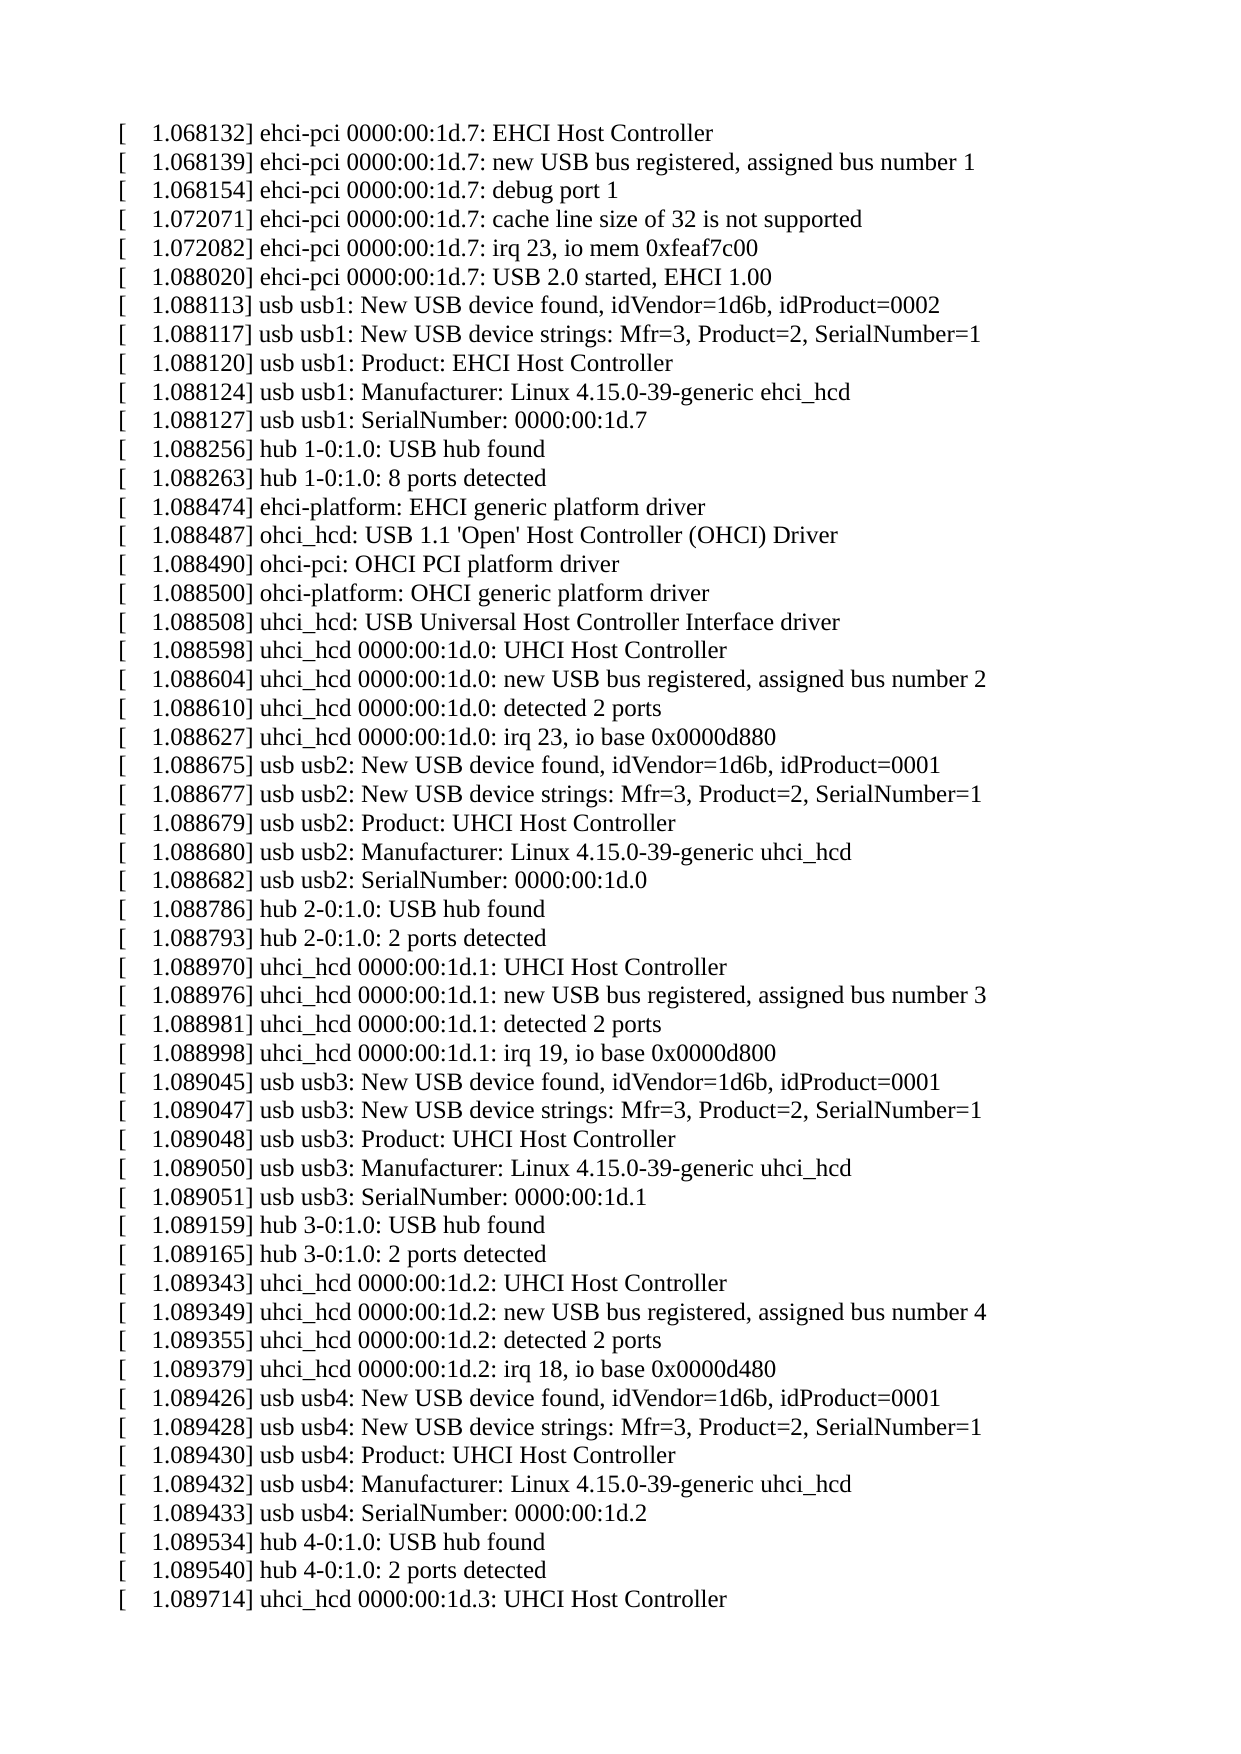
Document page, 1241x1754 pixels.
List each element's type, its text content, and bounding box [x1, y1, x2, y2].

text [ 1.068154] ehci-pci 0000:00:1d.7: debug port 1 [118, 176, 1122, 204]
text [ 1.088490] ohci-pci: OHCI PCI platform driver [118, 549, 1122, 578]
text [ 1.089534] hub 4-0:1.0: USB hub found [118, 1527, 1122, 1556]
text [ 1.089432] usb usb4: Manufacturer: Linux 4.15.0-39-generic uhci_hcd [118, 1469, 1122, 1498]
text [ 1.088677] usb usb2: New USB device strings: Mfr=3, Product=2, SerialNumber=1 [118, 779, 1122, 808]
text [ 1.089379] uhci_hcd 0000:00:1d.2: irq 18, io base 0x0000d480 [118, 1354, 1122, 1383]
text [ 1.089349] uhci_hcd 0000:00:1d.2: new USB bus registered, assigned bus number 4 [118, 1297, 1122, 1326]
text [ 1.088981] uhci_hcd 0000:00:1d.1: detected 2 ports [118, 1009, 1122, 1038]
text [ 1.088610] uhci_hcd 0000:00:1d.0: detected 2 ports [118, 693, 1122, 722]
text [ 1.088682] usb usb2: SerialNumber: 0000:00:1d.0 [118, 866, 1122, 894]
text [ 1.088020] ehci-pci 0000:00:1d.7: USB 2.0 started, EHCI 1.00 [118, 262, 1122, 291]
text [ 1.088598] uhci_hcd 0000:00:1d.0: UHCI Host Controller [118, 636, 1122, 664]
text [ 1.088113] usb usb1: New USB device found, idVendor=1d6b, idProduct=0002 [118, 291, 1122, 319]
text [ 1.088976] uhci_hcd 0000:00:1d.1: new USB bus registered, assigned bus number 3 [118, 981, 1122, 1009]
text [ 1.089159] hub 3-0:1.0: USB hub found [118, 1211, 1122, 1239]
text [ 1.088474] ehci-platform: EHCI generic platform driver [118, 492, 1122, 521]
text [ 1.088786] hub 2-0:1.0: USB hub found [118, 894, 1122, 923]
text [ 1.068132] ehci-pci 0000:00:1d.7: EHCI Host Controller [118, 118, 1122, 147]
text [ 1.089343] uhci_hcd 0000:00:1d.2: UHCI Host Controller [118, 1268, 1122, 1297]
text [ 1.088124] usb usb1: Manufacturer: Linux 4.15.0-39-generic ehci_hcd [118, 377, 1122, 406]
text [ 1.088487] ohci_hcd: USB 1.1 'Open' Host Controller (OHCI) Driver [118, 521, 1122, 549]
text [ 1.089428] usb usb4: New USB device strings: Mfr=3, Product=2, SerialNumber=1 [118, 1412, 1122, 1441]
text [ 1.088680] usb usb2: Manufacturer: Linux 4.15.0-39-generic uhci_hcd [118, 837, 1122, 866]
text [ 1.088508] uhci_hcd: USB Universal Host Controller Interface driver [118, 607, 1122, 636]
text [ 1.089045] usb usb3: New USB device found, idVendor=1d6b, idProduct=0001 [118, 1067, 1122, 1096]
text [ 1.088500] ohci-platform: OHCI generic platform driver [118, 578, 1122, 607]
text [ 1.088117] usb usb1: New USB device strings: Mfr=3, Product=2, SerialNumber=1 [118, 319, 1122, 348]
text [ 1.068139] ehci-pci 0000:00:1d.7: new USB bus registered, assigned bus number 1 [118, 147, 1122, 176]
text [ 1.088120] usb usb1: Product: EHCI Host Controller [118, 348, 1122, 377]
text [ 1.072071] ehci-pci 0000:00:1d.7: cache line size of 32 is not supported [118, 204, 1122, 233]
text [ 1.089355] uhci_hcd 0000:00:1d.2: detected 2 ports [118, 1326, 1122, 1354]
text [ 1.088604] uhci_hcd 0000:00:1d.0: new USB bus registered, assigned bus number 2 [118, 664, 1122, 693]
text [ 1.088998] uhci_hcd 0000:00:1d.1: irq 19, io base 0x0000d800 [118, 1038, 1122, 1067]
text [ 1.089426] usb usb4: New USB device found, idVendor=1d6b, idProduct=0001 [118, 1383, 1122, 1412]
text [ 1.072082] ehci-pci 0000:00:1d.7: irq 23, io mem 0xfeaf7c00 [118, 233, 1122, 262]
text [ 1.088127] usb usb1: SerialNumber: 0000:00:1d.7 [118, 406, 1122, 434]
text [ 1.088970] uhci_hcd 0000:00:1d.1: UHCI Host Controller [118, 952, 1122, 981]
text [ 1.088793] hub 2-0:1.0: 2 ports detected [118, 923, 1122, 952]
text [ 1.089047] usb usb3: New USB device strings: Mfr=3, Product=2, SerialNumber=1 [118, 1096, 1122, 1124]
text [ 1.088263] hub 1-0:1.0: 8 ports detected [118, 463, 1122, 492]
text [ 1.089714] uhci_hcd 0000:00:1d.3: UHCI Host Controller [118, 1584, 1122, 1613]
text [ 1.088679] usb usb2: Product: UHCI Host Controller [118, 808, 1122, 837]
text [ 1.089430] usb usb4: Product: UHCI Host Controller [118, 1441, 1122, 1469]
text [ 1.089165] hub 3-0:1.0: 2 ports detected [118, 1239, 1122, 1268]
text [ 1.088627] uhci_hcd 0000:00:1d.0: irq 23, io base 0x0000d880 [118, 722, 1122, 751]
text [ 1.088256] hub 1-0:1.0: USB hub found [118, 434, 1122, 463]
text [ 1.089051] usb usb3: SerialNumber: 0000:00:1d.1 [118, 1182, 1122, 1211]
text [ 1.089050] usb usb3: Manufacturer: Linux 4.15.0-39-generic uhci_hcd [118, 1153, 1122, 1182]
text [ 1.089048] usb usb3: Product: UHCI Host Controller [118, 1124, 1122, 1153]
text [ 1.089433] usb usb4: SerialNumber: 0000:00:1d.2 [118, 1498, 1122, 1527]
text [ 1.088675] usb usb2: New USB device found, idVendor=1d6b, idProduct=0001 [118, 751, 1122, 779]
text [ 1.089540] hub 4-0:1.0: 2 ports detected [118, 1556, 1122, 1584]
